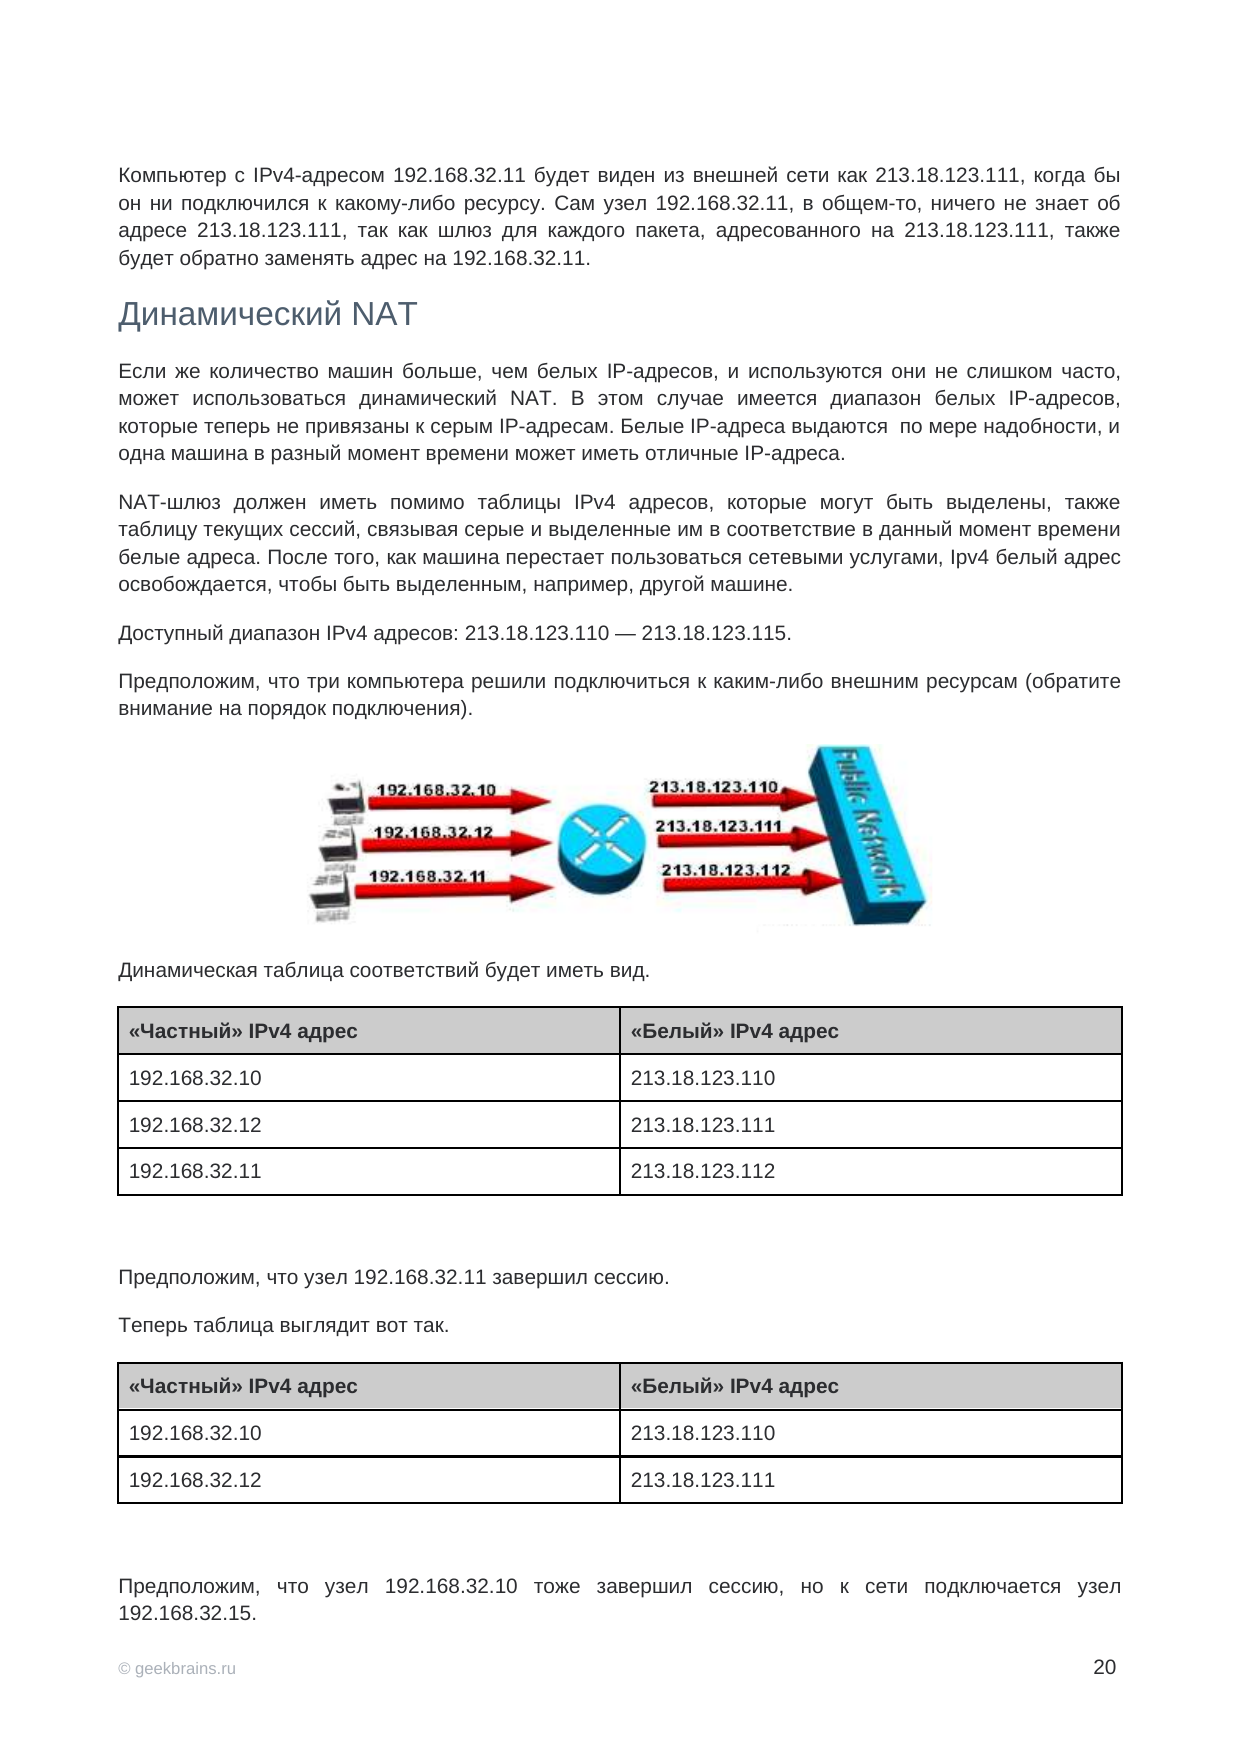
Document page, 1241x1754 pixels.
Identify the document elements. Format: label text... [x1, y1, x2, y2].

table_cell 213.18.123.111 [621, 1102, 1121, 1147]
text Предположим, что узел 192.168.32.10 тоже завершил сессию, но к сети подключается узел 192.168.32.15. [118, 1573, 1122, 1625]
table_cell 213.18.123.112 [621, 1149, 1121, 1194]
table_cell 213.18.123.110 [621, 1055, 1121, 1100]
table_cell 192.168.32.11 [119, 1149, 619, 1194]
subtitle Динамический NAT [118, 294, 1122, 332]
table_header «Белый» IPv4 адрес [621, 1364, 1121, 1408]
table_header «Частный» IPv4 адрес [119, 1364, 619, 1408]
picture [306, 744, 934, 934]
table_header «Частный» IPv4 адрес [119, 1008, 619, 1053]
text Предположим, что узел 192.168.32.11 завершил сессию. [118, 1265, 1122, 1289]
table_cell 213.18.123.110 [621, 1411, 1121, 1455]
text Динамическая таблица соответствий будет иметь вид. [118, 958, 1122, 982]
text Теперь таблица выглядит вот так. [118, 1313, 1122, 1337]
text Компьютер с IPv4-адресом 192.168.32.11 будет виден из внешней сети как 213.18.123.111, когда бы он ни подключился к какому-либо ресурсу. Сам узел 192.168.32.11, в общем-то, ничего не знает об адресе 213.18.123.111, так как шлюз для каждого пакета, адресованного на 213.18.123.111, также будет обратно заменять адрес на 192.168.32.11. [118, 163, 1122, 269]
text NAT-шлюз должен иметь помимо таблицы IPv4 адресов, которые могут быть выделены, также таблицу текущих сессий, связывая серые и выделенные им в соответствие в данный момент времени белые адреса. После того, как машина перестает пользоваться сетевыми услугами, Ipv4 белый адрес освобождается, чтобы быть выделенным, например, другой машине. [118, 489, 1122, 596]
text Доступный диапазон IPv4 адресов: 213.18.123.110 — 213.18.123.115. [118, 620, 1122, 644]
text Если же количество машин больше, чем белых IP-адресов, и используются они не слишком часто, может использоваться динамический NAT. В этом случае имеется диапазон белых IP-адресов, которые теперь не привязаны к серым IP-адресам. Белые IP-адреса выдаются по мере надобности, и одна машина в разный момент времени может иметь отличные IP-адреса. [118, 359, 1122, 465]
text Предположим, что три компьютера решили подключиться к каким-либо внешним ресурсам (обратите внимание на порядок подключения). [118, 669, 1122, 720]
table_cell 192.168.32.12 [119, 1458, 619, 1502]
table_cell 192.168.32.10 [119, 1055, 619, 1100]
table_cell 192.168.32.12 [119, 1102, 619, 1147]
table_header «Белый» IPv4 адрес [621, 1008, 1121, 1053]
table_cell 213.18.123.111 [621, 1458, 1121, 1502]
table_cell 192.168.32.10 [119, 1411, 619, 1455]
